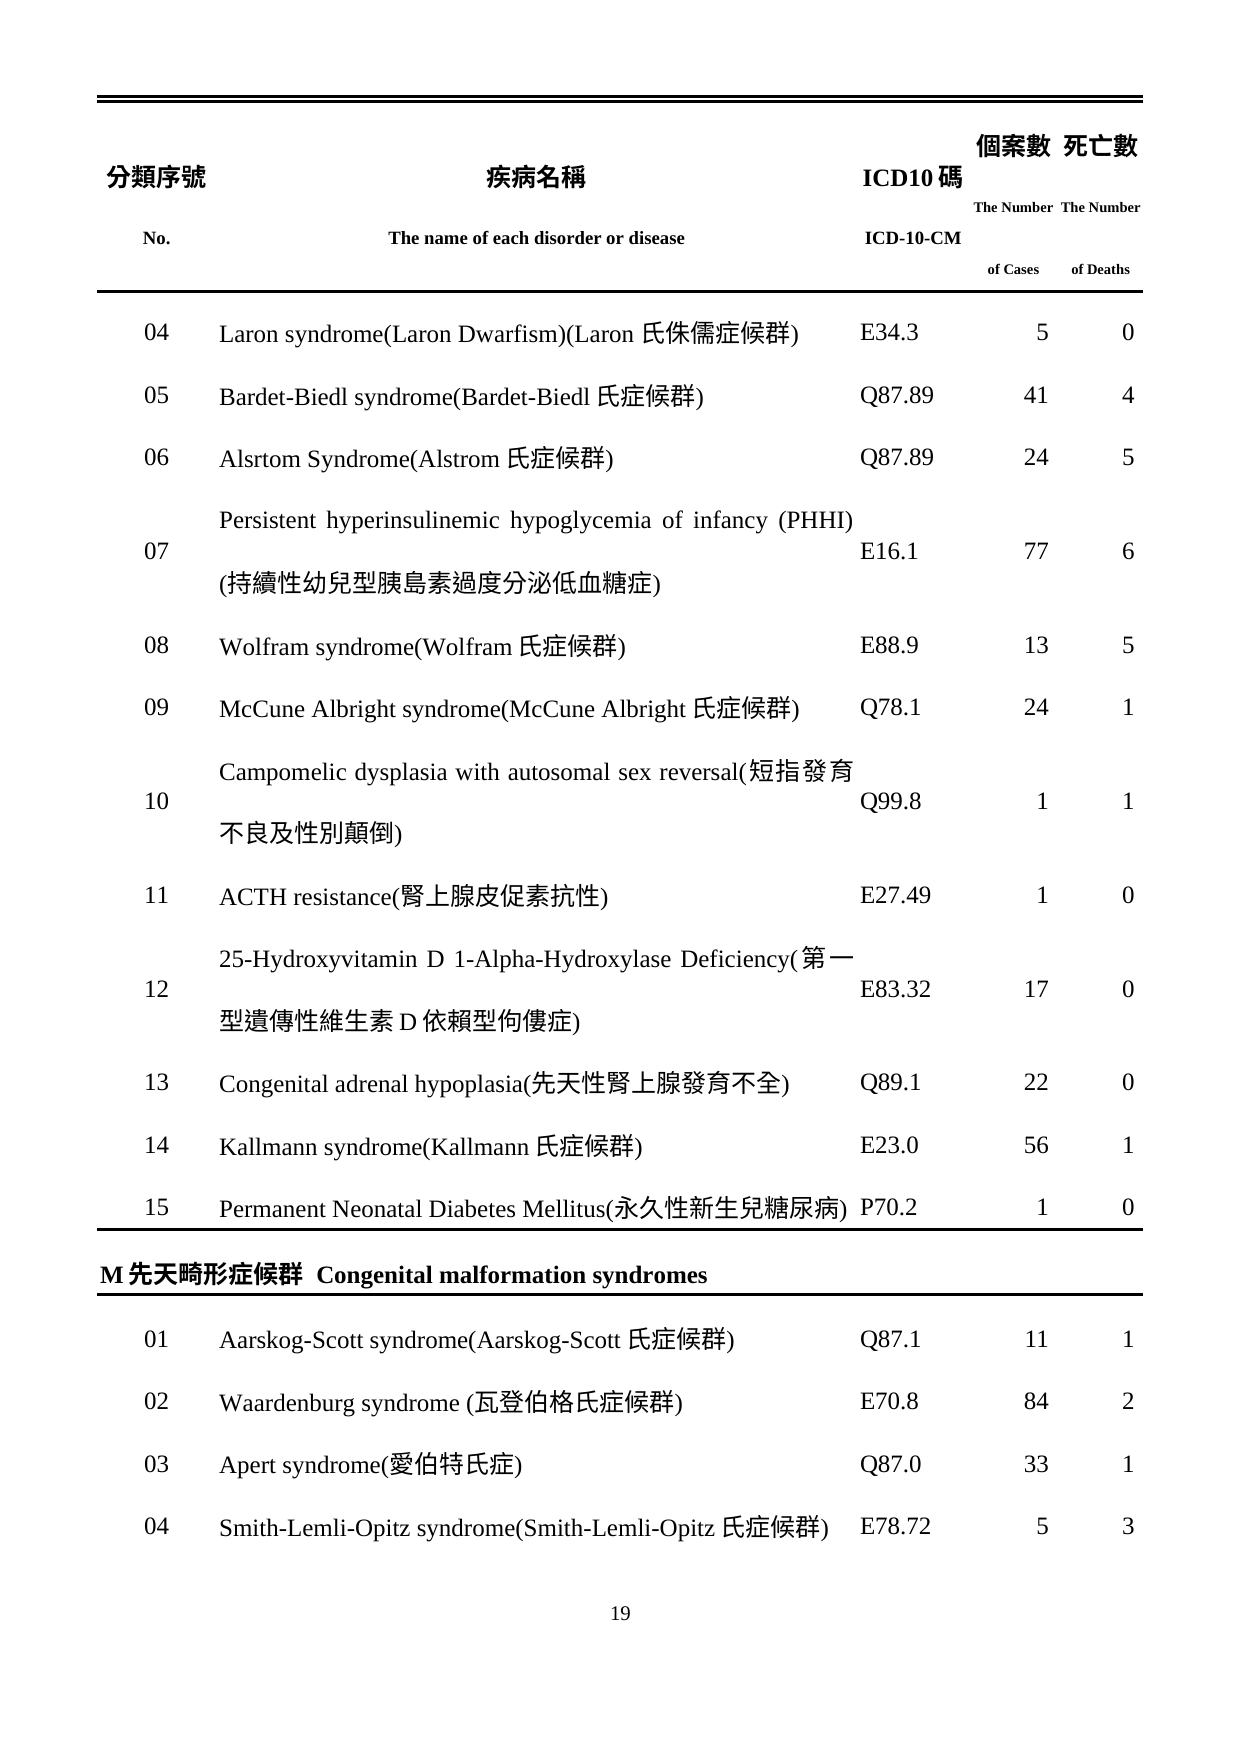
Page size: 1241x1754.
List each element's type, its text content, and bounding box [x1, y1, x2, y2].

table_cell 6 [1058, 478, 1143, 603]
table_header 個案數 The Number of Cases [969, 103, 1057, 290]
table_cell E70.8 [857, 1359, 969, 1421]
table_cell 5 [1058, 603, 1143, 665]
table_cell 11 [97, 853, 216, 915]
table_cell E88.9 [857, 603, 969, 665]
table_cell 0 [1058, 1040, 1143, 1103]
table_cell 1 [1058, 1296, 1143, 1359]
table_cell Aarskog-Scott syndrome(Aarskog-Scott氏症候群) [216, 1296, 857, 1359]
table_cell Q87.89 [857, 415, 969, 478]
table_cell 1 [1058, 1421, 1143, 1484]
table_cell Permanent Neonatal Diabetes Mellitus(永久性新生兒糖尿病) [216, 1165, 857, 1228]
table_cell 03 [97, 1421, 216, 1484]
table_cell M先天畸形症候群 Congenital malformation syndromes [97, 1231, 1143, 1293]
table_cell 5 [1058, 415, 1143, 478]
table_cell Congenital adrenal hypoplasia(先天性腎上腺發育不全) [216, 1040, 857, 1103]
table_cell 11 [969, 1296, 1057, 1359]
table_cell 09 [97, 665, 216, 728]
table_cell 3 [1058, 1484, 1143, 1546]
table_cell 0 [1058, 1165, 1143, 1228]
table_cell Campomelic dysplasia with autosomal sex reversal(短指發育不良及性別顛倒) [216, 728, 857, 853]
table_cell 01 [97, 1296, 216, 1359]
table_cell Q78.1 [857, 665, 969, 728]
table_cell 0 [1058, 853, 1143, 915]
table_cell Q87.0 [857, 1421, 969, 1484]
table_cell 25-Hydroxyvitamin D 1-Alpha-Hydroxylase Deficiency(第一型遺傳性維生素D依賴型佝僂症) [216, 915, 857, 1040]
table_header ICD10碼 ICD-10-CM [857, 103, 969, 290]
table_cell Waardenburg syndrome (瓦登伯格氏症候群) [216, 1359, 857, 1421]
table_cell 41 [969, 353, 1057, 415]
table_cell Q99.8 [857, 728, 969, 853]
table_cell Kallmann syndrome(Kallmann氏症候群) [216, 1103, 857, 1165]
table_cell 10 [97, 728, 216, 853]
table_cell Bardet-Biedl syndrome(Bardet-Biedl氏症候群) [216, 353, 857, 415]
table_cell 05 [97, 353, 216, 415]
table_cell 5 [969, 1484, 1057, 1546]
table_cell 04 [97, 293, 216, 353]
table_cell 1 [969, 728, 1057, 853]
table_cell Smith-Lemli-Opitz syndrome(Smith-Lemli-Opitz氏症候群) [216, 1484, 857, 1546]
table_cell 17 [969, 915, 1057, 1040]
table_cell 2 [1058, 1359, 1143, 1421]
table_cell 12 [97, 915, 216, 1040]
table_cell E16.1 [857, 478, 969, 603]
table_cell 06 [97, 415, 216, 478]
table_header 死亡數 The Number of Deaths [1058, 103, 1143, 290]
table_cell 33 [969, 1421, 1057, 1484]
table_cell Q87.89 [857, 353, 969, 415]
table_cell E23.0 [857, 1103, 969, 1165]
table_cell 22 [969, 1040, 1057, 1103]
table_cell 1 [969, 853, 1057, 915]
table_cell 1 [969, 1165, 1057, 1228]
table_cell Apert syndrome(愛伯特氏症) [216, 1421, 857, 1484]
table_header 分類序號 No. [97, 103, 216, 290]
table_cell 1 [1058, 728, 1143, 853]
table_cell 0 [1058, 915, 1143, 1040]
table_cell 1 [1058, 1103, 1143, 1165]
table_cell 13 [969, 603, 1057, 665]
table_cell Q87.1 [857, 1296, 969, 1359]
table_cell E34.3 [857, 293, 969, 353]
table_cell 24 [969, 665, 1057, 728]
table_cell 07 [97, 478, 216, 603]
table_cell P70.2 [857, 1165, 969, 1228]
table_cell 4 [1058, 353, 1143, 415]
table_cell 04 [97, 1484, 216, 1546]
table_cell McCune Albright syndrome(McCune Albright氏症候群) [216, 665, 857, 728]
table_cell 1 [1058, 665, 1143, 728]
table_header 疾病名稱 The name of each disorder or disease [216, 103, 857, 290]
table_cell 13 [97, 1040, 216, 1103]
table_cell ACTH resistance(腎上腺皮促素抗性) [216, 853, 857, 915]
table_cell 15 [97, 1165, 216, 1228]
table_cell Laron syndrome(Laron Dwarfism)(Laron 氏侏儒症候群) [216, 293, 857, 353]
table_cell 84 [969, 1359, 1057, 1421]
table_cell E27.49 [857, 853, 969, 915]
table_cell 08 [97, 603, 216, 665]
table_cell E83.32 [857, 915, 969, 1040]
table_cell Alsrtom Syndrome(Alstrom氏症候群) [216, 415, 857, 478]
table_cell 77 [969, 478, 1057, 603]
table_cell 02 [97, 1359, 216, 1421]
table_cell 5 [969, 293, 1057, 353]
table_cell Wolfram syndrome(Wolfram氏症候群) [216, 603, 857, 665]
table_cell 56 [969, 1103, 1057, 1165]
table_cell Q89.1 [857, 1040, 969, 1103]
table_cell 24 [969, 415, 1057, 478]
table_cell E78.72 [857, 1484, 969, 1546]
table_cell 14 [97, 1103, 216, 1165]
table_cell Persistent hyperinsulinemic hypoglycemia of infancy (PHHI)(持續性幼兒型胰島素過度分泌低血糖症) [216, 478, 857, 603]
table_cell 0 [1058, 293, 1143, 353]
